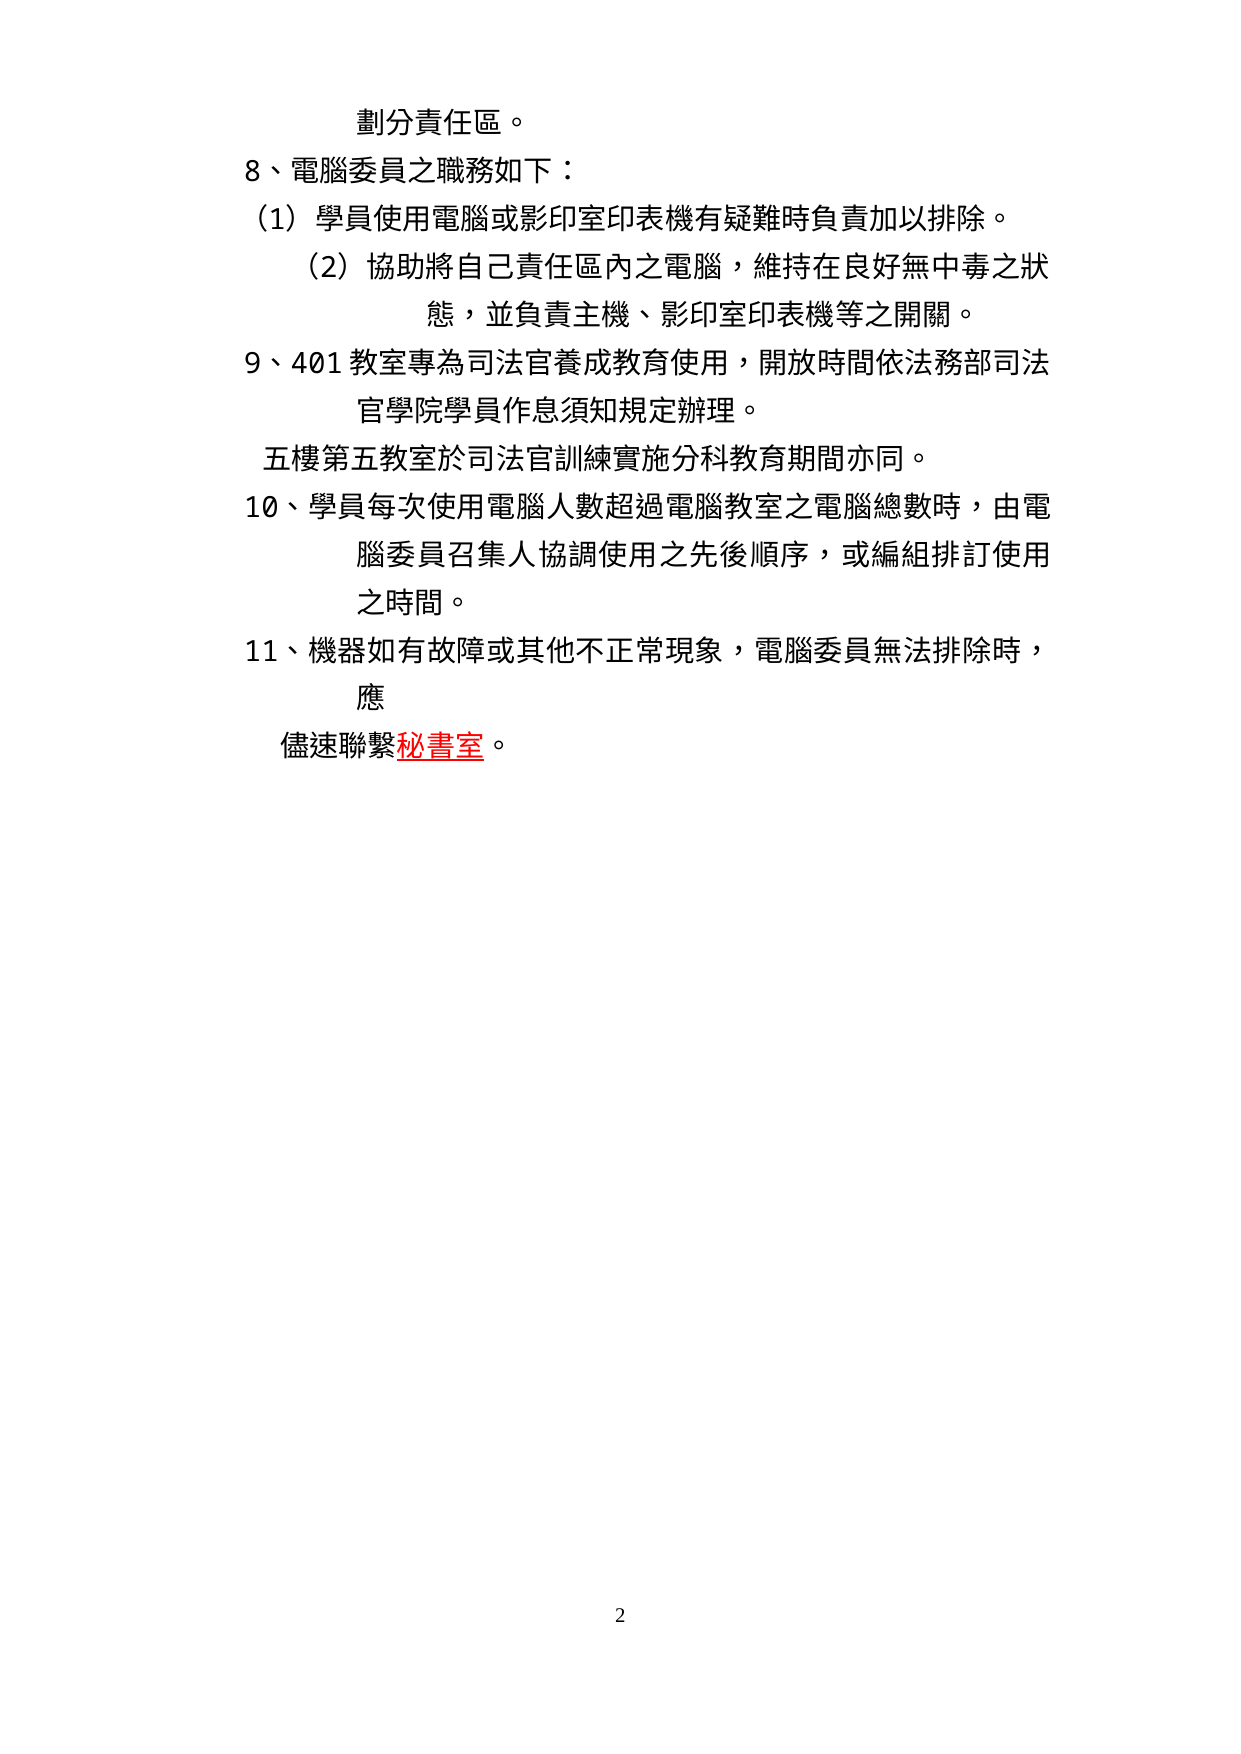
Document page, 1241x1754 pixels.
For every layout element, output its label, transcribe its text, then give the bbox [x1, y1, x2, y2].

text 五樓第五教室於司法官訓練實施分科教育期間亦同。 [262, 431, 1053, 479]
list 協助將自己責任區內之電腦，維持在良好無中毒之狀態，並負責主機、影印室印表機等之開關。 [290, 239, 1053, 335]
text 儘速聯繫秘書室。 [262, 718, 1053, 766]
list 電腦委員之職務如下： [244, 143, 1053, 191]
list 機器如有故障或其他不正常現象，電腦委員無法排除時，應 [244, 623, 1053, 718]
list 學員每次使用電腦人數超過電腦教室之電腦總數時，由電腦委員召集人協調使用之先後順序，或編組排訂使用之時間。 [244, 479, 1053, 623]
list 學員使用電腦或影印室印表機有疑難時負責加以排除。 [239, 191, 1053, 239]
list 劃分責任區。 [244, 96, 1053, 143]
list 401教室專為司法官養成教育使用，開放時間依法務部司法官學院學員作息須知規定辦理。 [244, 335, 1053, 431]
